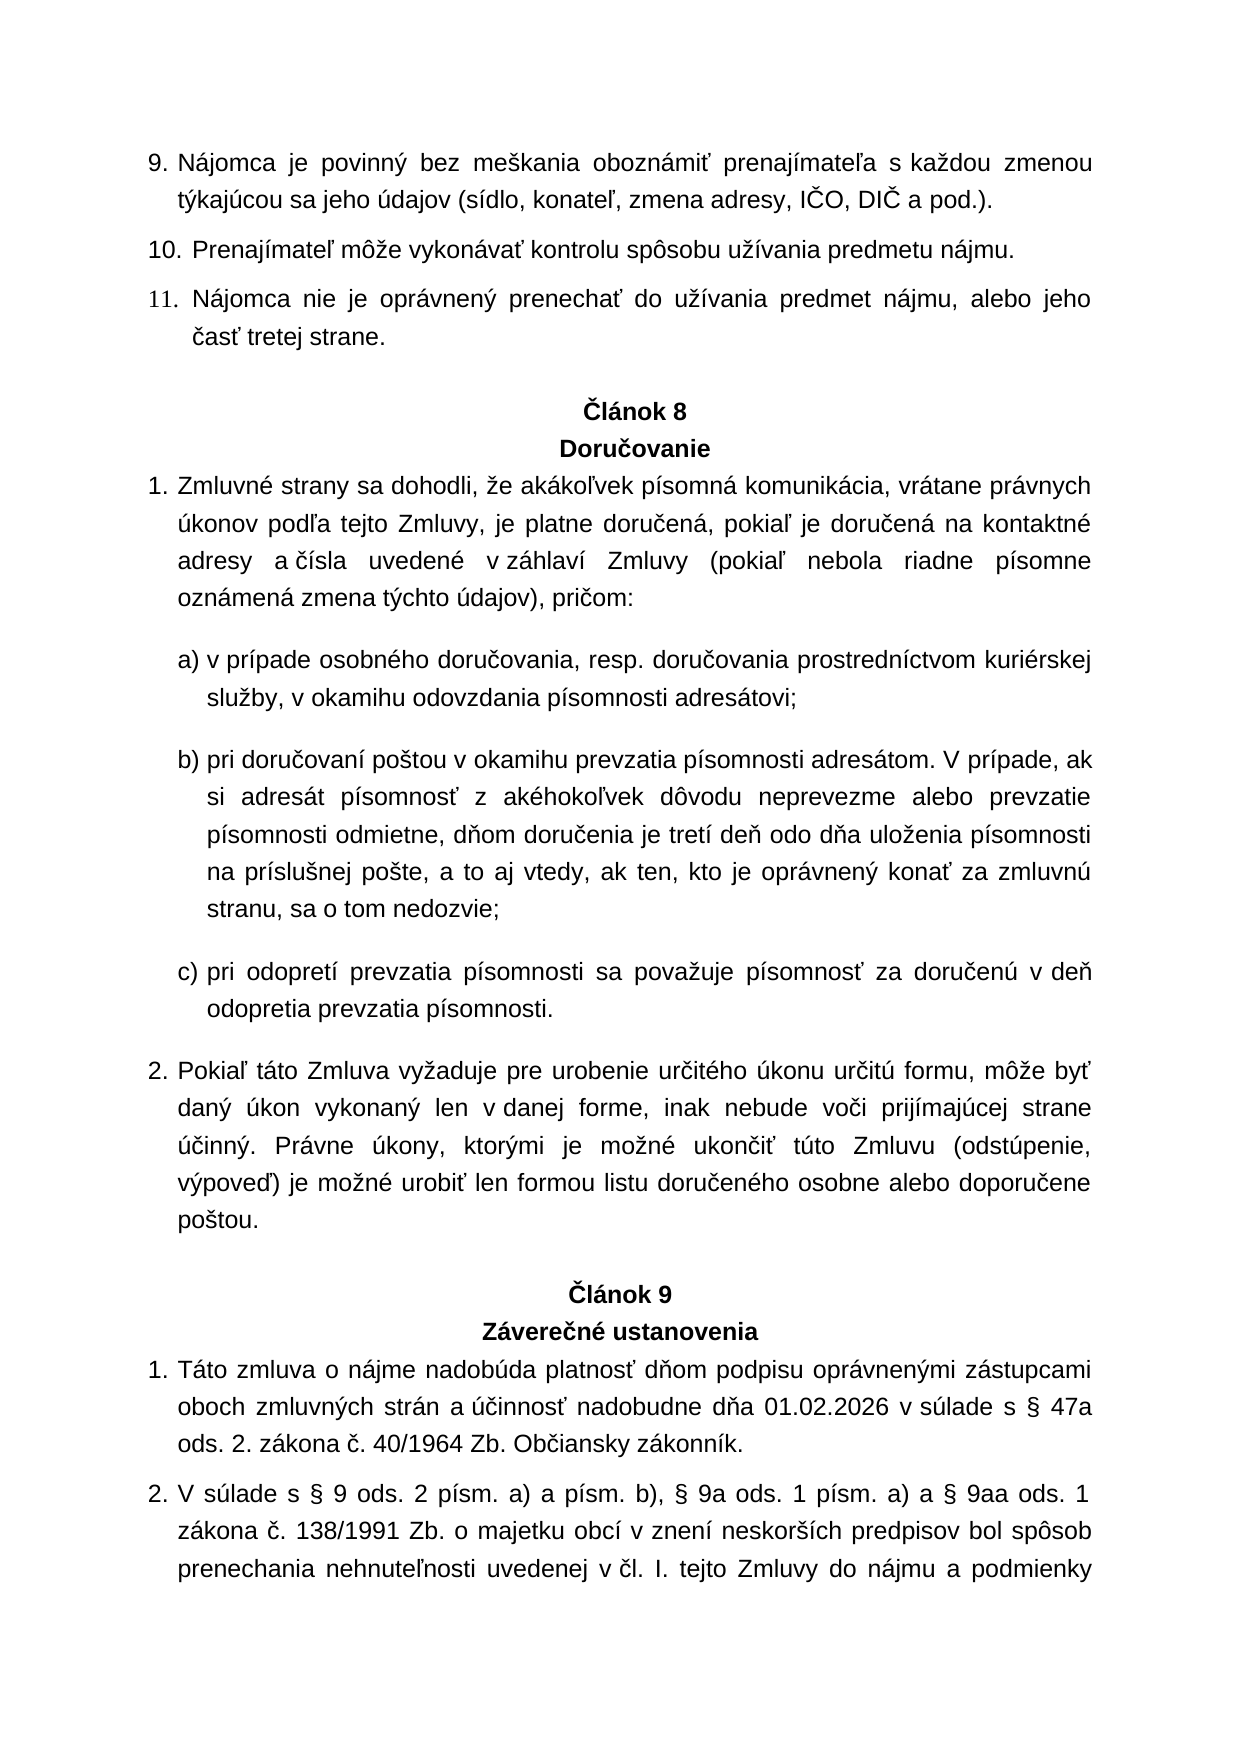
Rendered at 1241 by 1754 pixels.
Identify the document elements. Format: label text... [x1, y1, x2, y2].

subtitle Záverečné ustanovenia [148, 1317, 1093, 1346]
list v prípade osobného doručovania, resp. doručovania prostredníctvom kuriérskej služby, v okamihu odovzdania písomnosti adresátovi; [177, 645, 1093, 711]
text Doručovanie [177, 434, 1093, 463]
list Prenajímateľ môže vykonávať kontrolu spôsobu užívania predmetu nájmu. [148, 235, 1093, 263]
list Nájomca je povinný bez meškania oboznámiť prenajímateľa s každou zmenou týkajúcou sa jeho údajov (sídlo, konateľ, zmena adresy, IČO, DIČ a pod.). [148, 148, 1093, 214]
list Nájomca nie je oprávnený prenechať do užívania predmet nájmu, alebo jeho časť tretej strane. [148, 284, 1093, 351]
subtitle Článok 9 [148, 1280, 1093, 1309]
list pri doručovaní poštou v okamihu prevzatia písomnosti adresátom. V prípade, ak si adresát písomnosť z akéhokoľvek dôvodu neprevezme alebo prevzatie písomnosti odmietne, dňom doručenia je tretí deň odo dňa uloženia písomnosti na príslušnej pošte, a to aj vtedy, ak ten, kto je oprávnený konať za zmluvnú stranu, sa o tom nedozvie; [177, 745, 1093, 923]
text Článok 8 [177, 397, 1093, 425]
list Táto zmluva o nájme nadobúda platnosť dňom podpisu oprávnenými zástupcami oboch zmluvných strán a účinnosť nadobudne dňa 01.02.2026 v súlade s § 47a ods. 2. zákona č. 40/1964 Zb. Občiansky zákonník. [148, 1354, 1093, 1458]
list Pokiaľ táto Zmluva vyžaduje pre urobenie určitého úkonu určitú formu, môže byť daný úkon vykonaný len v danej forme, inak nebude voči prijímajúcej strane účinný. Právne úkony, ktorými je možné ukončiť túto Zmluvu (odstúpenie, výpoveď) je možné urobiť len formou listu doručeného osobne alebo doporučene poštou. [148, 1056, 1093, 1234]
list Zmluvné strany sa dohodli, že akákoľvek písomná komunikácia, vrátane právnych úkonov podľa tejto Zmluvy, je platne doručená, pokiaľ je doručená na kontaktné adresy a čísla uvedené v záhlaví Zmluvy (pokiaľ nebola riadne písomne oznámená zmena týchto údajov), pričom: [148, 471, 1093, 612]
list pri odopretí prevzatia písomnosti sa považuje písomnosť za doručenú v deň odopretia prevzatia písomnosti. [177, 956, 1093, 1022]
list V súlade s § 9 ods. 2 písm. a) a písm. b), § 9a ods. 1 písm. a) a § 9aa ods. 1 zákona č. 138/1991 Zb. o majetku obcí v znení neskorších predpisov bol spôsob prenechania nehnuteľnosti uvedenej v čl. I. tejto Zmluvy do nájmu a podmienky [148, 1479, 1093, 1582]
